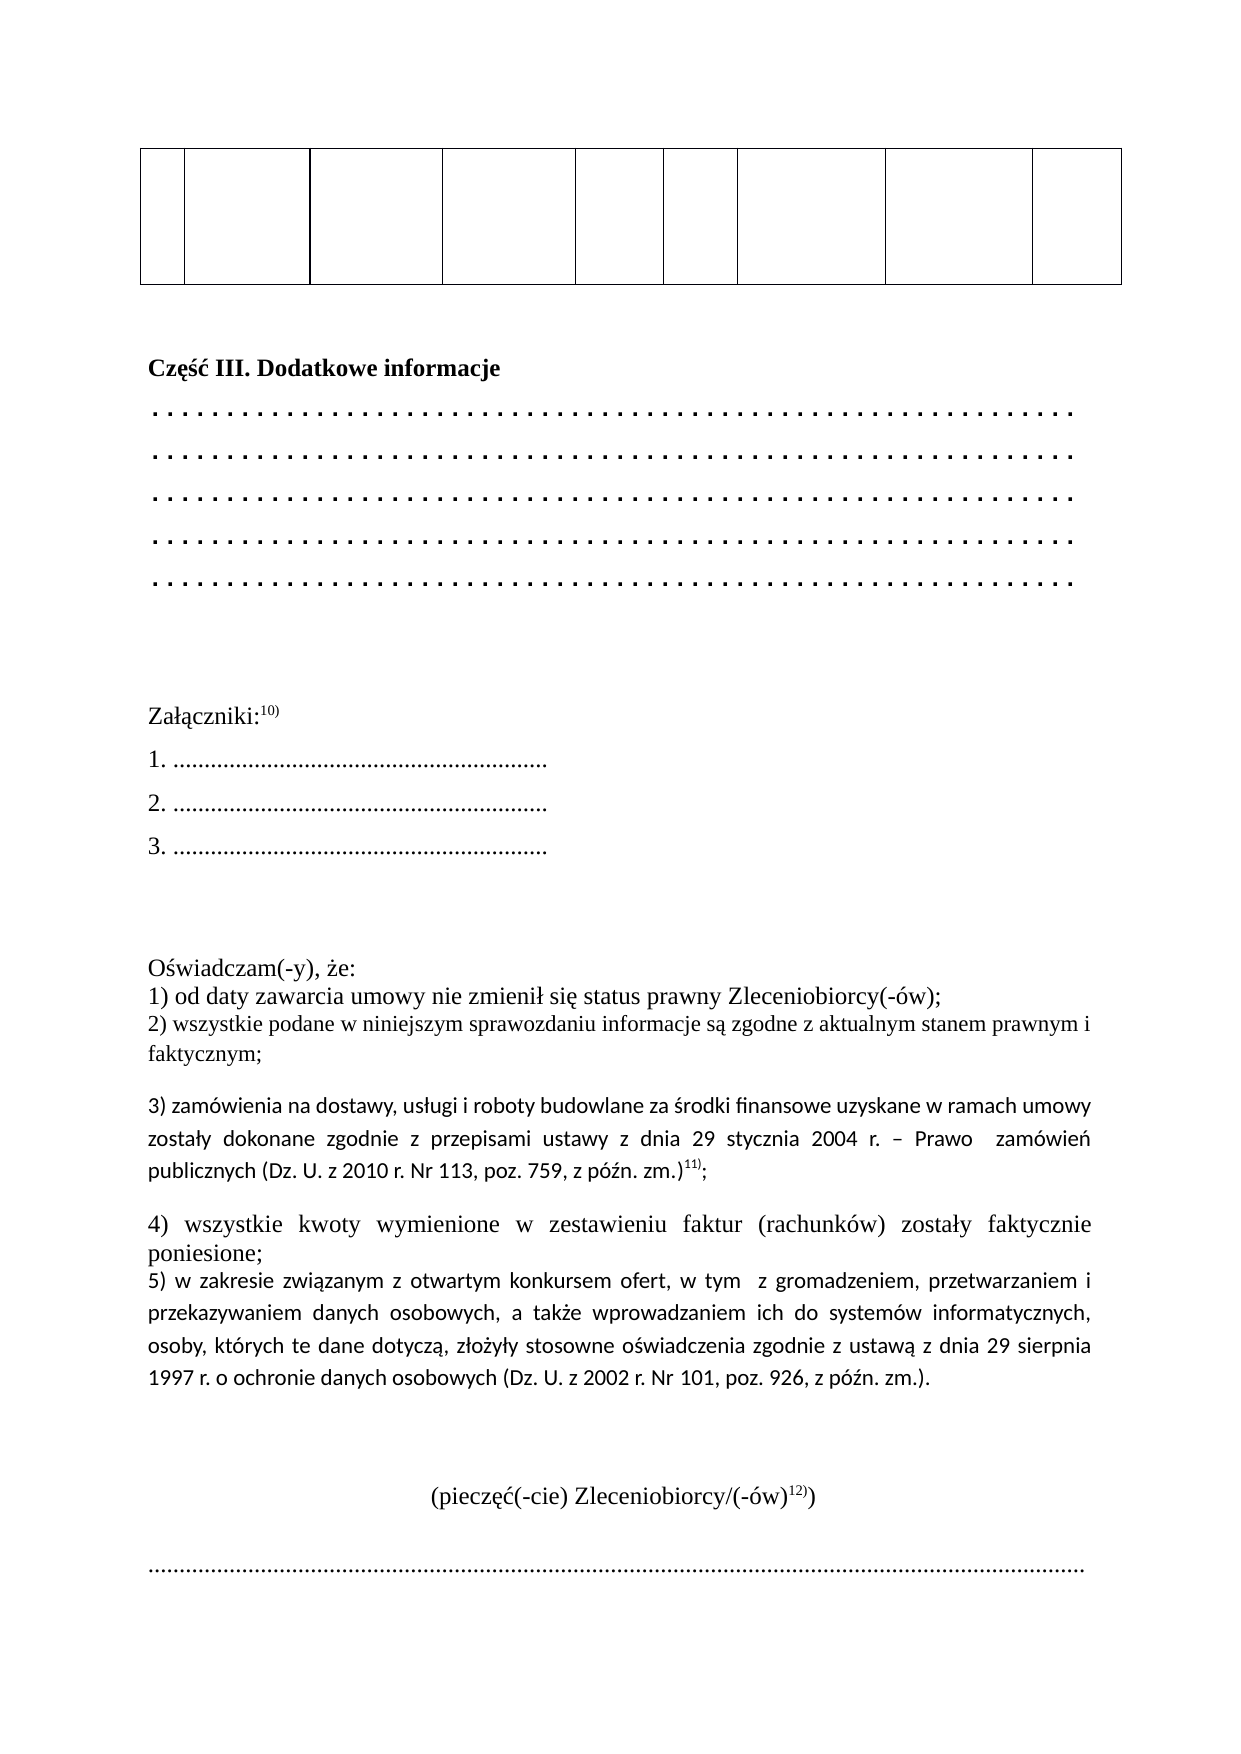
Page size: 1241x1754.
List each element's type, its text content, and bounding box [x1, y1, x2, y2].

text 1) od daty zawarcia umowy nie zmienił się status prawny Zleceniobiorcy(-ów); [148, 981, 1092, 1010]
table_cell [311, 149, 442, 283]
text 4) wszystkie kwoty wymienione w zestawieniu faktur (rachunków) zostały faktycznie poniesione; [148, 1209, 1092, 1266]
text 1. ............................................................ [148, 744, 1092, 773]
table_cell [1033, 149, 1121, 283]
text .............................................................. [148, 566, 1092, 594]
text 2) wszystkie podane w niniejszym sprawozdaniu informacje są zgodne z aktualnym stanem prawnym i faktycznym; [148, 1010, 1092, 1067]
text Oświadczam(-y), że: [148, 953, 1092, 981]
table_cell [141, 149, 184, 283]
text ...................................................................................................................................................... [148, 1549, 1092, 1578]
table_cell [886, 149, 1032, 283]
text (pieczęć(-cie) Zleceniobiorcy/(-ów)12)) [148, 1481, 1092, 1510]
table_cell [185, 149, 309, 283]
text 3. ............................................................ [148, 831, 1092, 859]
text .............................................................. [148, 523, 1092, 552]
text 2. ............................................................ [148, 788, 1092, 816]
text 3) zamówienia na dostawy, usługi i roboty budowlane za środki finansowe uzyskane w ramach umowy zostały dokonane zgodnie z przepisami ustawy z dnia 29 stycznia 2004 r. – Prawo zamówień publicznych (Dz. U. z 2010 r. Nr 113, poz. 759, z późn. zm.)11); [148, 1091, 1092, 1184]
text .............................................................. [148, 481, 1092, 509]
text 5) w zakresie związanym z otwartym konkursem ofert, w tym z gromadzeniem, przetwarzaniem i przekazywaniem danych osobowych, a także wprowadzaniem ich do systemów informatycznych, osoby, których te dane dotyczą, złożyły stosowne oświadczenia zgodnie z ustawą z dnia 29 sierpnia 1997 r. o ochronie danych osobowych (Dz. U. z 2002 r. Nr 101, poz. 926, z późn. zm.). [148, 1266, 1092, 1391]
text Część III. Dodatkowe informacje [148, 353, 1092, 381]
text Załączniki:10) [148, 701, 1092, 730]
text .............................................................. [148, 438, 1092, 467]
table_cell [576, 149, 663, 283]
table_cell [664, 149, 737, 283]
text .............................................................. [148, 396, 1092, 424]
table_cell [443, 149, 575, 283]
table_cell [738, 149, 885, 283]
